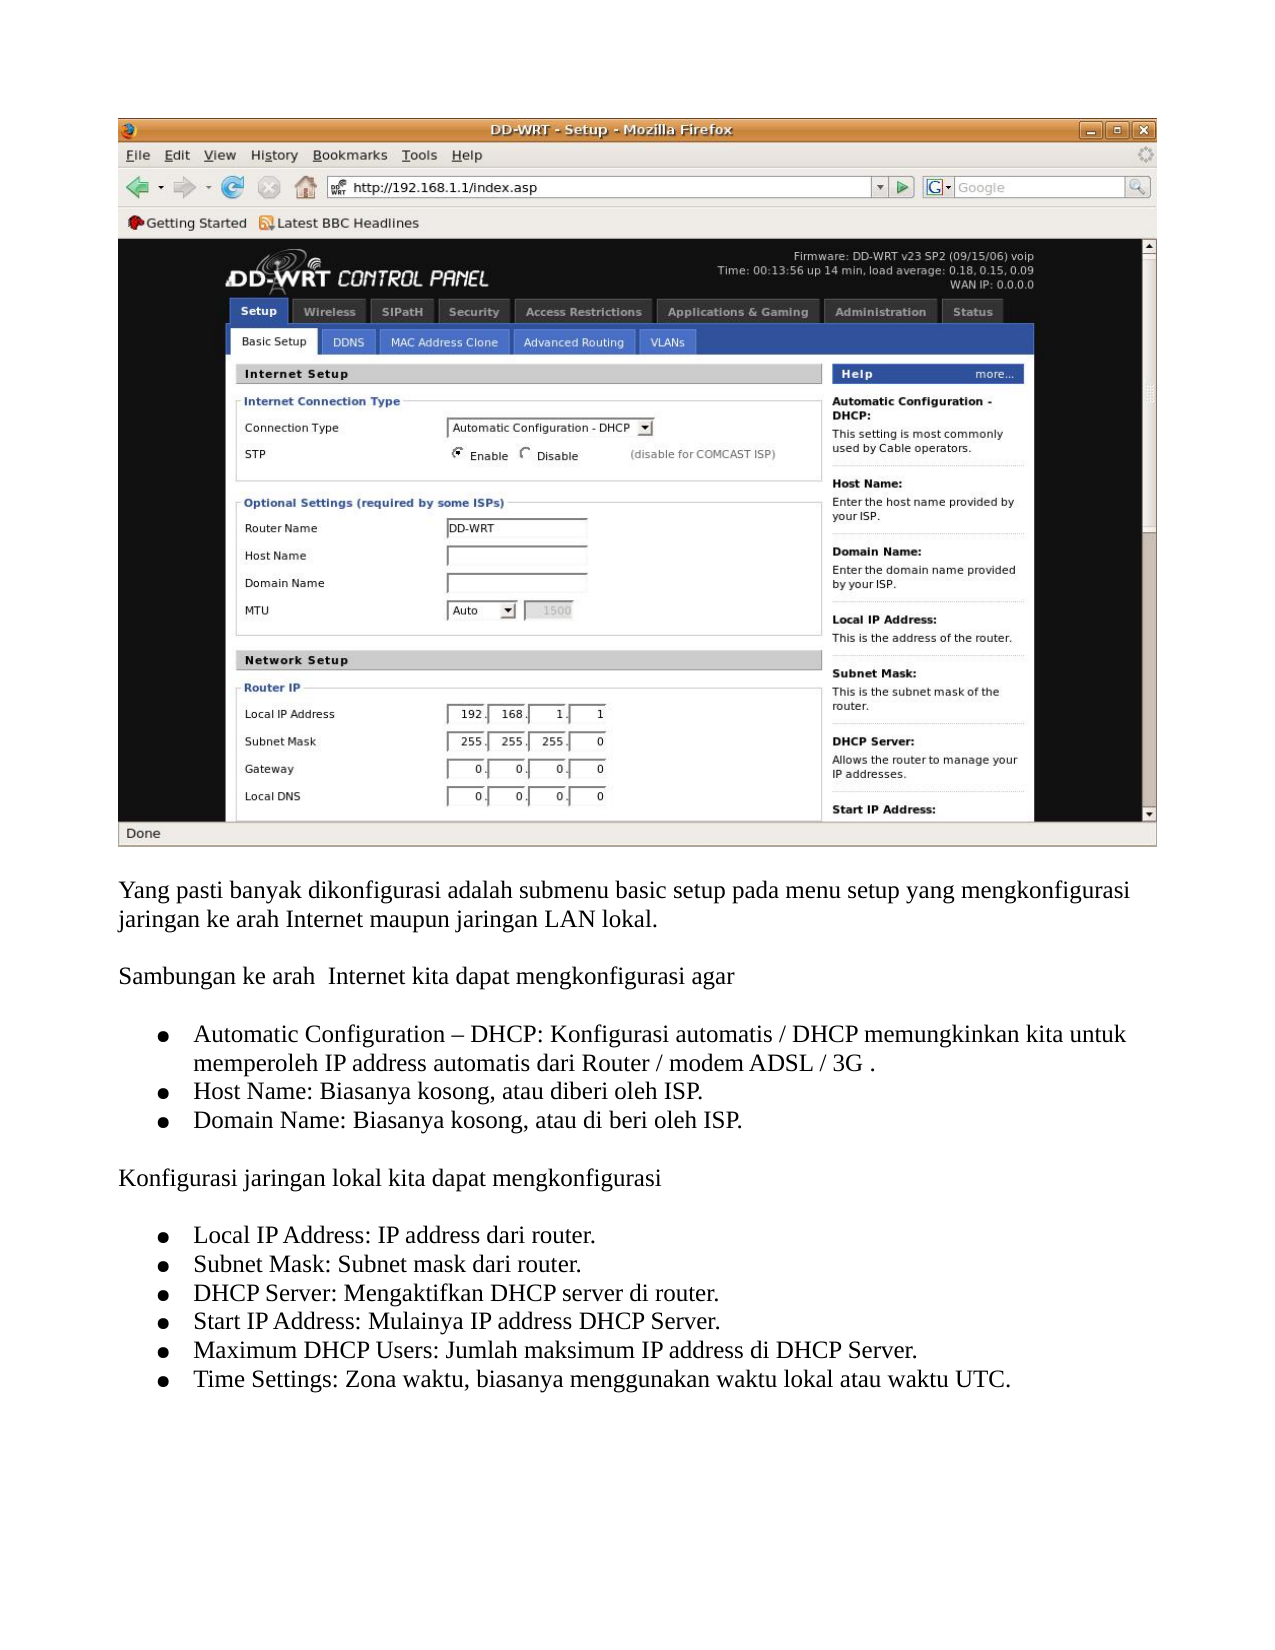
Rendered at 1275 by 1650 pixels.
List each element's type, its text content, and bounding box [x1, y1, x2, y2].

text Konfigurasi jaringan lokal kita dapat mengkonfigurasi [118, 1163, 1157, 1191]
list Local IP Address: IP address dari router. [156, 1220, 1157, 1249]
list Start IP Address: Mulainya IP address DHCP Server. [156, 1306, 1157, 1335]
list Domain Name: Biasanya kosong, atau di beri oleh ISP. [156, 1105, 1157, 1134]
list DHCP Server: Mengaktifkan DHCP server di router. [156, 1278, 1157, 1306]
list Time Settings: Zona waktu, biasanya menggunakan waktu lokal atau waktu UTC. [156, 1364, 1157, 1393]
list Subnet Mask: Subnet mask dari router. [156, 1249, 1157, 1278]
list Automatic Configuration – DHCP: Konfigurasi automatis / DHCP memungkinkan kita untuk memperoleh IP address automatis dari Router / modem ADSL / 3G . [156, 1019, 1157, 1076]
picture [118, 118, 1157, 847]
text Sambungan ke arah Internet kita dapat mengkonfigurasi agar [118, 933, 1157, 990]
list Host Name: Biasanya kosong, atau diberi oleh ISP. [156, 1076, 1157, 1105]
list Maximum DHCP Users: Jumlah maksimum IP address di DHCP Server. [156, 1335, 1157, 1364]
text Yang pasti banyak dikonfigurasi adalah submenu basic setup pada menu setup yang mengkonfigurasi jaringan ke arah Internet maupun jaringan LAN lokal. [118, 875, 1157, 933]
